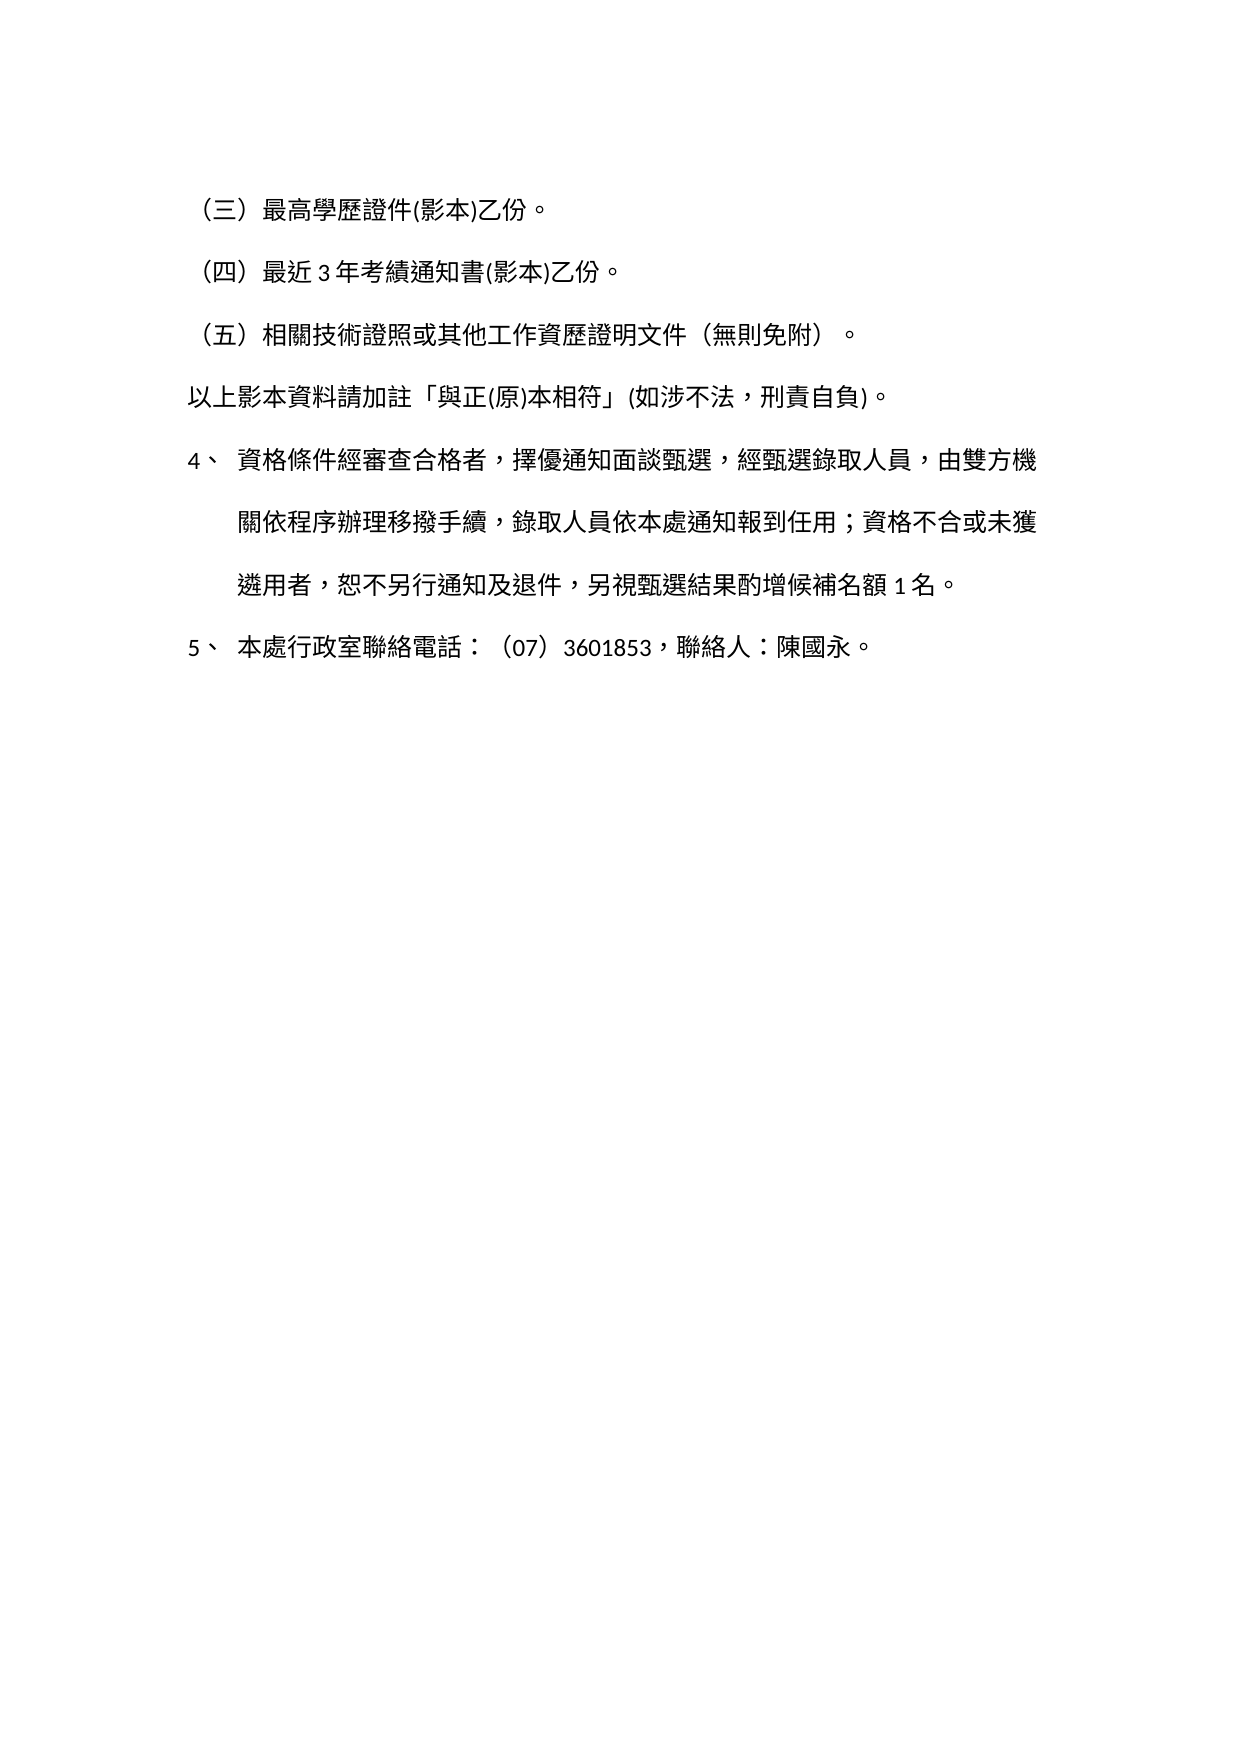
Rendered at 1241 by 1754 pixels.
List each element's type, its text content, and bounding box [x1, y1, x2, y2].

text （三）最高學歷證件(影本)乙份。 [187, 167, 1053, 229]
text （四）最近3年考績通知書(影本)乙份。 [187, 229, 1053, 292]
text （五）相關技術證照或其他工作資歷證明文件（無則免附）。 [187, 292, 1053, 354]
list 資格條件經審查合格者，擇優通知面談甄選，經甄選錄取人員，由雙方機關依程序辦理移撥手續，錄取人員依本處通知報到任用；資格不合或未獲遴用者，恕不另行通知及退件，另視甄選結果酌增候補名額 1名。 [187, 417, 1053, 604]
list 本處行政室聯絡電話：（07）3601853，聯絡人：陳國永。 [187, 604, 1053, 667]
text 以上影本資料請加註「與正(原)本相符」(如涉不法，刑責自負)。 [187, 354, 1053, 417]
